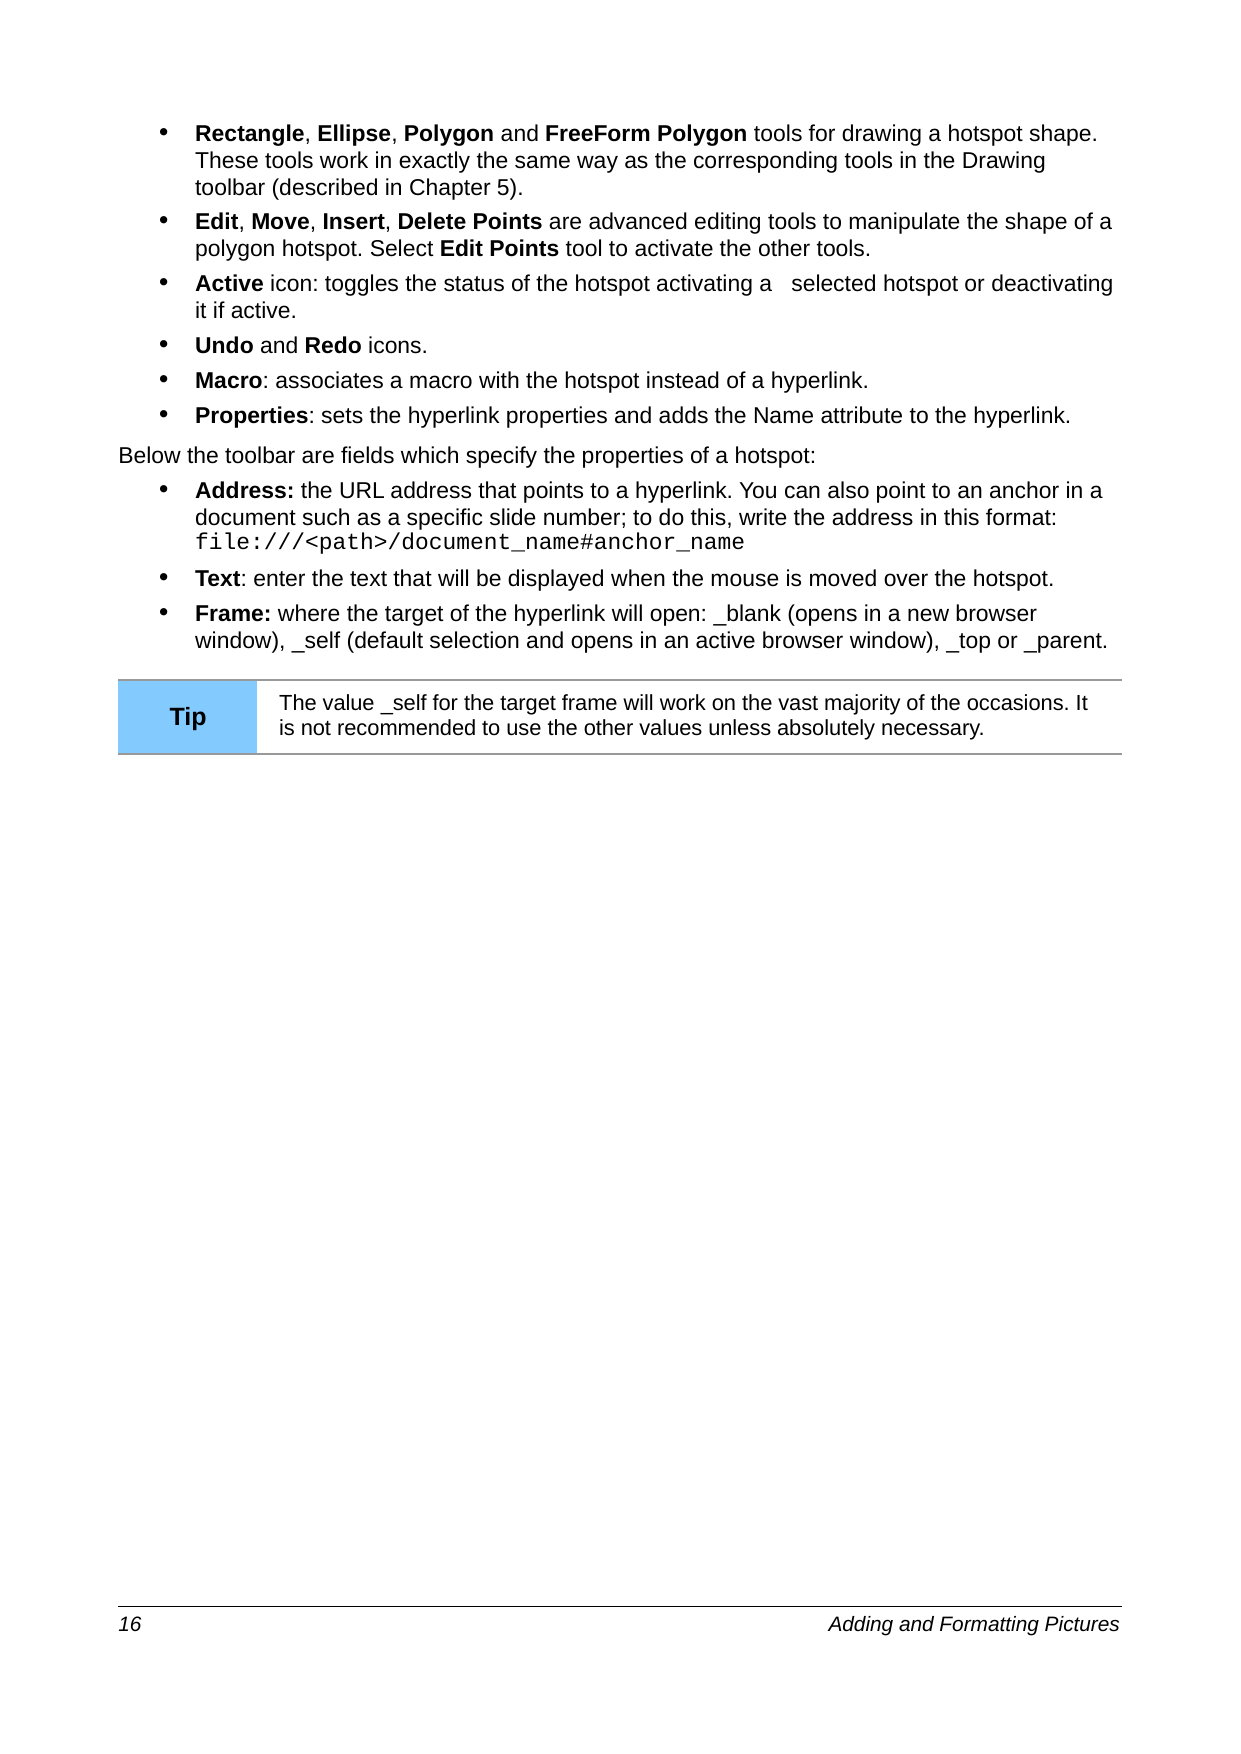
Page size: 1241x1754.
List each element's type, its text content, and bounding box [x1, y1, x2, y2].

list Macro: associates a macro with the hotspot instead of a hyperlink. [156, 365, 1122, 394]
table_header Tip [118, 681, 257, 753]
list Text: enter the text that will be displayed when the mouse is moved over the hotspot. [156, 563, 1122, 592]
list Active icon: toggles the status of the hotspot activating a selected hotspot or deactivating it if active. [156, 268, 1122, 323]
list Undo and Redo icons. [156, 330, 1122, 359]
list Address: the URL address that points to a hyperlink. You can also point to an anchor in a document such as a specific slide number; to do this, write the address in this format: file:///<path>/document_name#anchor_name [156, 475, 1122, 556]
list Frame: where the target of the hyperlink will open: _blank (opens in a new browser window), _self (default selection and opens in an active browser window), _top or _parent. [156, 598, 1122, 654]
list Rectangle, Ellipse, Polygon and FreeForm Polygon tools for drawing a hotspot shape. These tools work in exactly the same way as the corresponding tools in the Drawing toolbar (described in Chapter 5). [156, 118, 1122, 200]
list Properties: sets the hyperlink properties and adds the Name attribute to the hyperlink. [156, 401, 1122, 430]
table_header The value _self for the target frame will work on the vast majority of the occasions. It is not recommended to use the other values unless absolutely necessary. [258, 681, 1122, 753]
list Below the toolbar are fields which specify the properties of a hotspot: [118, 442, 1122, 468]
list Edit, Move, Insert, Delete Points are advanced editing tools to manipulate the shape of a polygon hotspot. Select Edit Points tool to activate the other tools. [156, 206, 1122, 262]
